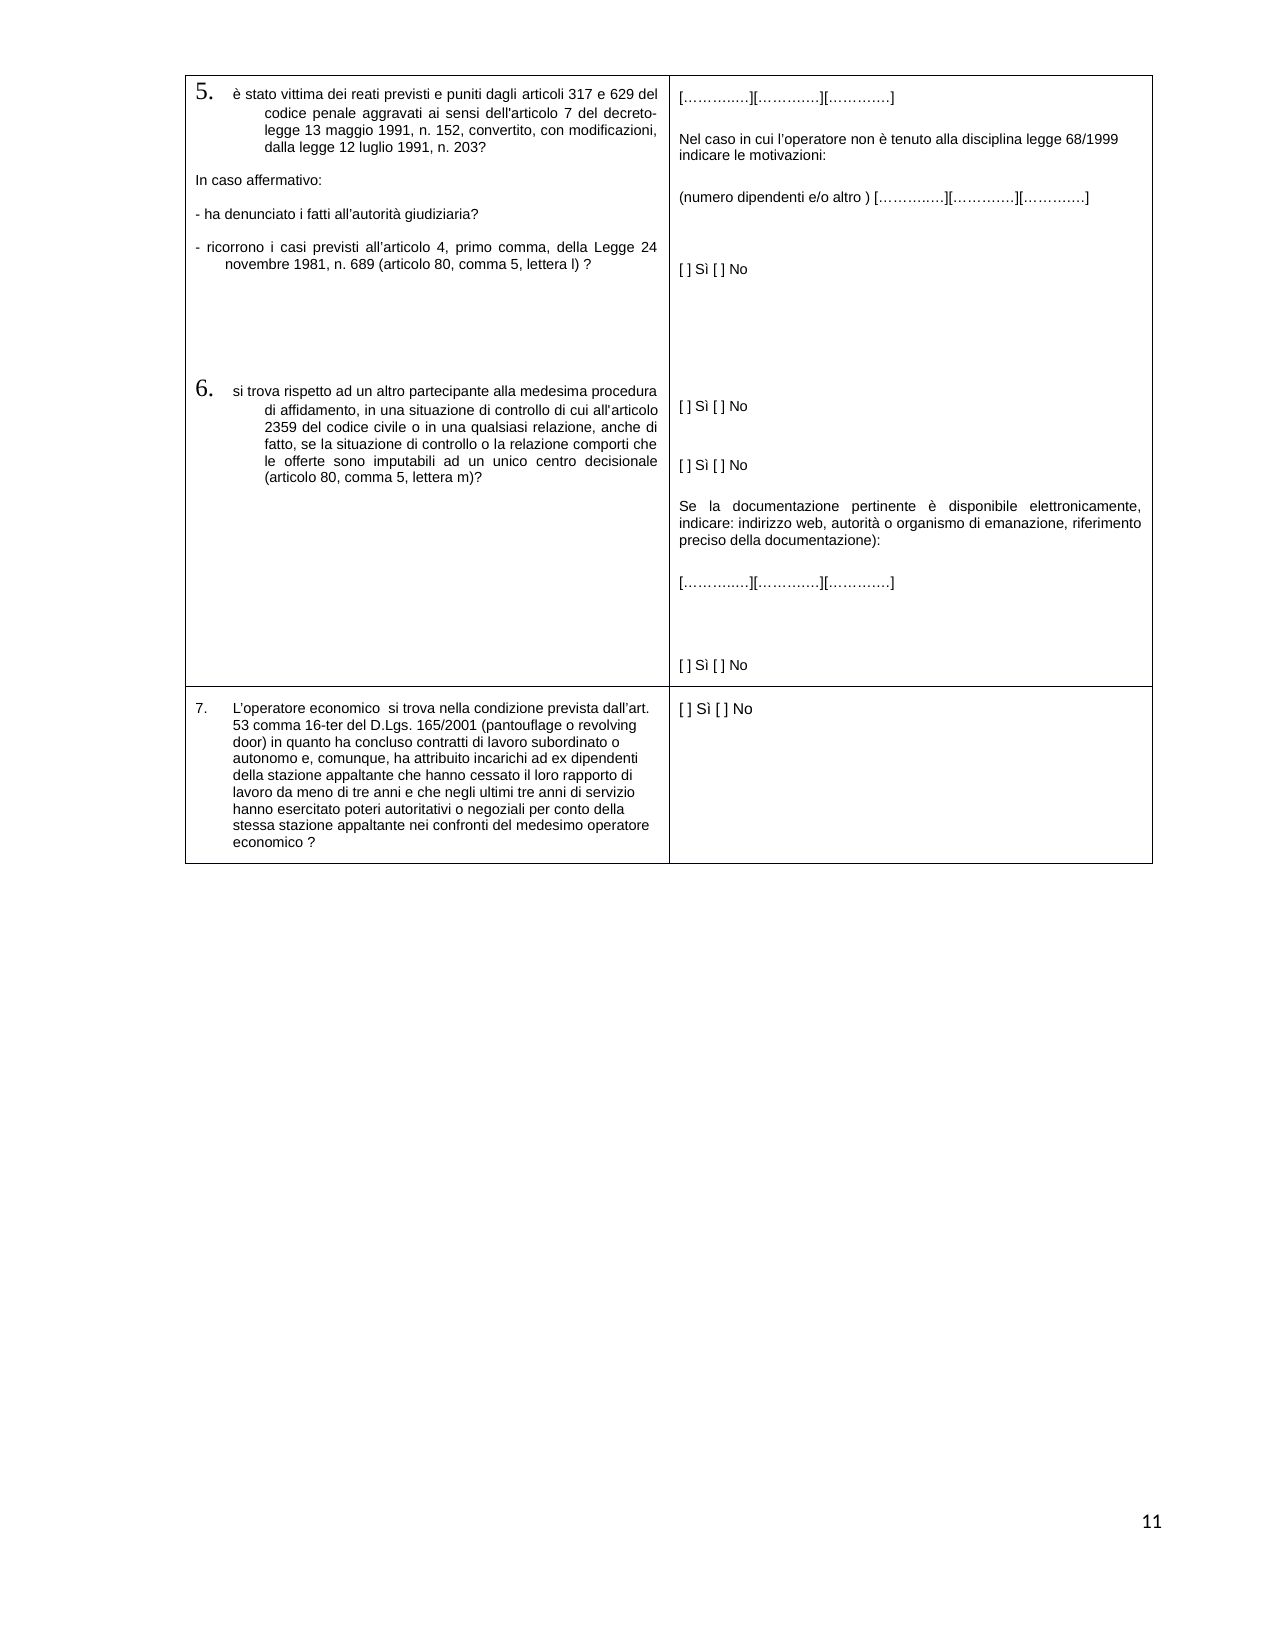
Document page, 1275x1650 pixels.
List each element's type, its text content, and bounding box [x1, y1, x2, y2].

table_cell L’operatore economico si trova in una delle seguenti situazioni ? è stato soggetto alla sanzione interdittiva di cui all'articolo 9, comma 2, lettera c) del decreto legislativo 8 giugno 2001, n. 231 o ad altra sanzione che comporta il divieto di contrarre con la pubblica amministrazione, compresi i provvedimenti interdittivi di cui all'articolo 14 del decreto legislativo 9 aprile 2008, n. 81 (Articolo 80, comma 5, lettera f); è iscritto nel casellario informatico tenuto dall'Osservatorio dell'ANAC per aver presentato false dichiarazioni o falsa documentazione ai fini del rilascio dell'attestazione di qualificazione, per il periodo durante il quale perdura l'iscrizione (Articolo 80, comma 5, lettera g); ha violato il divieto di intestazione fiduciaria di cui all'articolo 17 della legge 19 marzo 1990, n. 55 (Articolo 80, comma 5, lettera h)? In caso affermativo : - indicare la data dell’accertamento definitivo e l’autorità o organismo di emanazione: - la violazione è stata rimossa ? è in regola con le norme che disciplinano il diritto al lavoro dei disabili di cui alla legge 12 marzo 1999, n. 68 (Articolo 80, comma 5, lettera i); è stato vittima dei reati previsti e puniti dagli articoli 317 e 629 del codice penale aggravati ai sensi dell'articolo 7 del decreto-legge 13 maggio 1991, n. 152, convertito, con modificazioni, dalla legge 12 luglio 1991, n. 203? In caso affermativo: - ha denunciato i fatti all’autorità giudiziaria? - ricorrono i casi previsti all’articolo 4, primo comma, della Legge 24 novembre 1981, n. 689 (articolo 80, comma 5, lettera l) ? si trova rispetto ad un altro partecipante alla medesima procedura di affidamento, in una situazione di controllo di cui all'articolo 2359 del codice civile o in una qualsiasi relazione, anche di fatto, se la situazione di controllo o la relazione comporti che le offerte sono imputabili ad un unico centro decisionale (articolo 80, comma 5, lettera m)? [186, 76, 669, 686]
table_cell [ ] Sì [ ] No [670, 687, 1152, 863]
table_cell [………..…][……….…][……….…] Nel caso in cui l’operatore non è tenuto alla disciplina legge 68/1999 indicare le motivazioni: (numero dipendenti e/o altro ) [………..…][……….…][……….…] [ ] Sì [ ] No [ ] Sì [ ] No [ ] Sì [ ] No Se la documentazione pertinente è disponibile elettronicamente, indicare: indirizzo web, autorità o organismo di emanazione, riferimento preciso della documentazione): [………..…][……….…][……….…] [ ] Sì [ ] No [670, 76, 1152, 686]
table_cell L’operatore economico si trova nella condizione prevista dall’art. 53 comma 16-ter del D.Lgs. 165/2001 (pantouflage o revolving door) in quanto ha concluso contratti di lavoro subordinato o autonomo e, comunque, ha attribuito incarichi ad ex dipendenti della stazione appaltante che hanno cessato il loro rapporto di lavoro da meno di tre anni e che negli ultimi tre anni di servizio hanno esercitato poteri autoritativi o negoziali per conto della stessa stazione appaltante nei confronti del medesimo operatore economico ? [186, 687, 669, 863]
